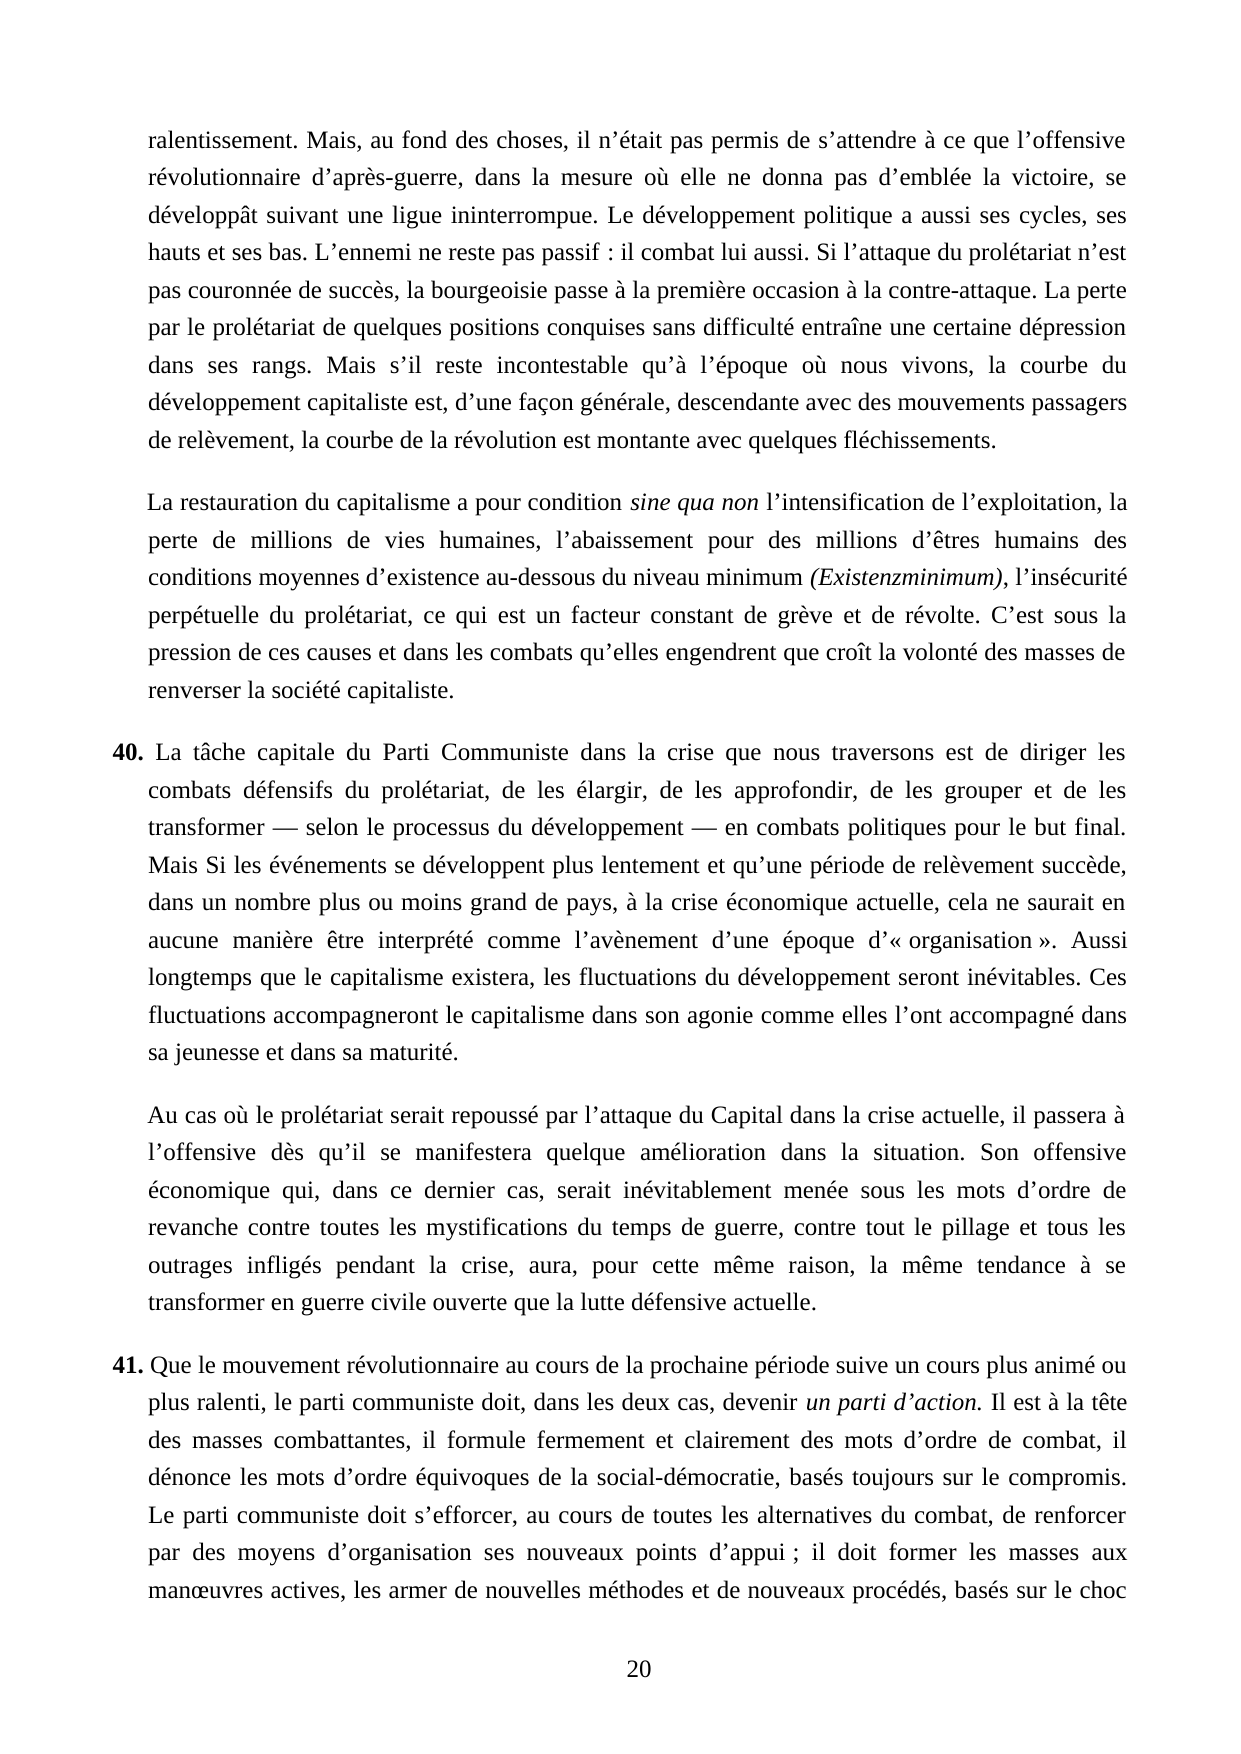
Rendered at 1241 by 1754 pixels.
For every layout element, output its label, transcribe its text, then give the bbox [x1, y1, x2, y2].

text 40. La tâche capitale du Parti Communiste dans la crise que nous traversons est de diriger les combats défensifs du prolétariat, de les élargir, de les approfondir, de les grouper et de les transformer — selon le processus du développement — en combats politiques pour le but final. Mais Si les événements se développent plus lentement et qu’une période de relèvement succède, dans un nombre plus ou moins grand de pays, à la crise économique actuelle, cela ne saurait en aucune manière être interprété comme l’avènement d’une époque d’« organisation ». Aussi longtemps que le capitalisme existera, les fluctuations du développement seront inévitables. Ces fluctuations accompagneront le capitalisme dans son agonie comme elles l’ont accompagné dans sa jeunesse et dans sa maturité. [112, 731, 1128, 1068]
text La restauration du capitalisme a pour condition sine qua non l’intensification de l’exploitation, la perte de millions de vies humaines, l’abaissement pour des millions d’êtres humains des conditions moyennes d’existence au-dessous du niveau minimum (Existenzminimum), l’insécurité perpétuelle du prolétariat, ce qui est un facteur constant de grève et de révolte. C’est sous la pression de ces causes et dans les combats qu’elles engendrent que croît la volonté des masses de renverser la société capitaliste. [112, 481, 1128, 706]
text ralentissement. Mais, au fond des choses, il n’était pas permis de s’attendre à ce que l’offensive révolutionnaire d’après-guerre, dans la mesure où elle ne donna pas d’emblée la victoire, se développât suivant une ligue ininterrompue. Le développement politique a aussi ses cycles, ses hauts et ses bas. L’ennemi ne reste pas passif : il combat lui aussi. Si l’attaque du prolétariat n’est pas couronnée de succès, la bourgeoisie passe à la première occasion à la contre-attaque. La perte par le prolétariat de quelques positions conquises sans difficulté entraîne une certaine dépression dans ses rangs. Mais s’il reste incontestable qu’à l’époque où nous vivons, la courbe du développement capitaliste est, d’une façon générale, descendante avec des mouvements passagers de relèvement, la courbe de la révolution est montante avec quelques fléchissements. [112, 118, 1128, 456]
text 41. Que le mouvement révolutionnaire au cours de la prochaine période suive un cours plus animé ou plus ralenti, le parti communiste doit, dans les deux cas, devenir un parti d’action. Il est à la tête des masses combattantes, il formule fermement et clairement des mots d’ordre de combat, il dénonce les mots d’ordre équivoques de la social-démocratie, basés toujours sur le compromis. Le parti communiste doit s’efforcer, au cours de toutes les alternatives du combat, de renforcer par des moyens d’organisation ses nouveaux points d’appui ; il doit former les masses aux manœuvres actives, les armer de nouvelles méthodes et de nouveaux procédés, basés sur le choc [112, 1343, 1128, 1606]
text Au cas où le prolétariat serait repoussé par l’attaque du Capital dans la crise actuelle, il passera à l’offensive dès qu’il se manifestera quelque amélioration dans la situation. Son offensive économique qui, dans ce dernier cas, serait inévitablement menée sous les mots d’ordre de revanche contre toutes les mystifications du temps de guerre, contre tout le pillage et tous les outrages infligés pendant la crise, aura, pour cette même raison, la même tendance à se transformer en guerre civile ouverte que la lutte défensive actuelle. [112, 1093, 1128, 1318]
